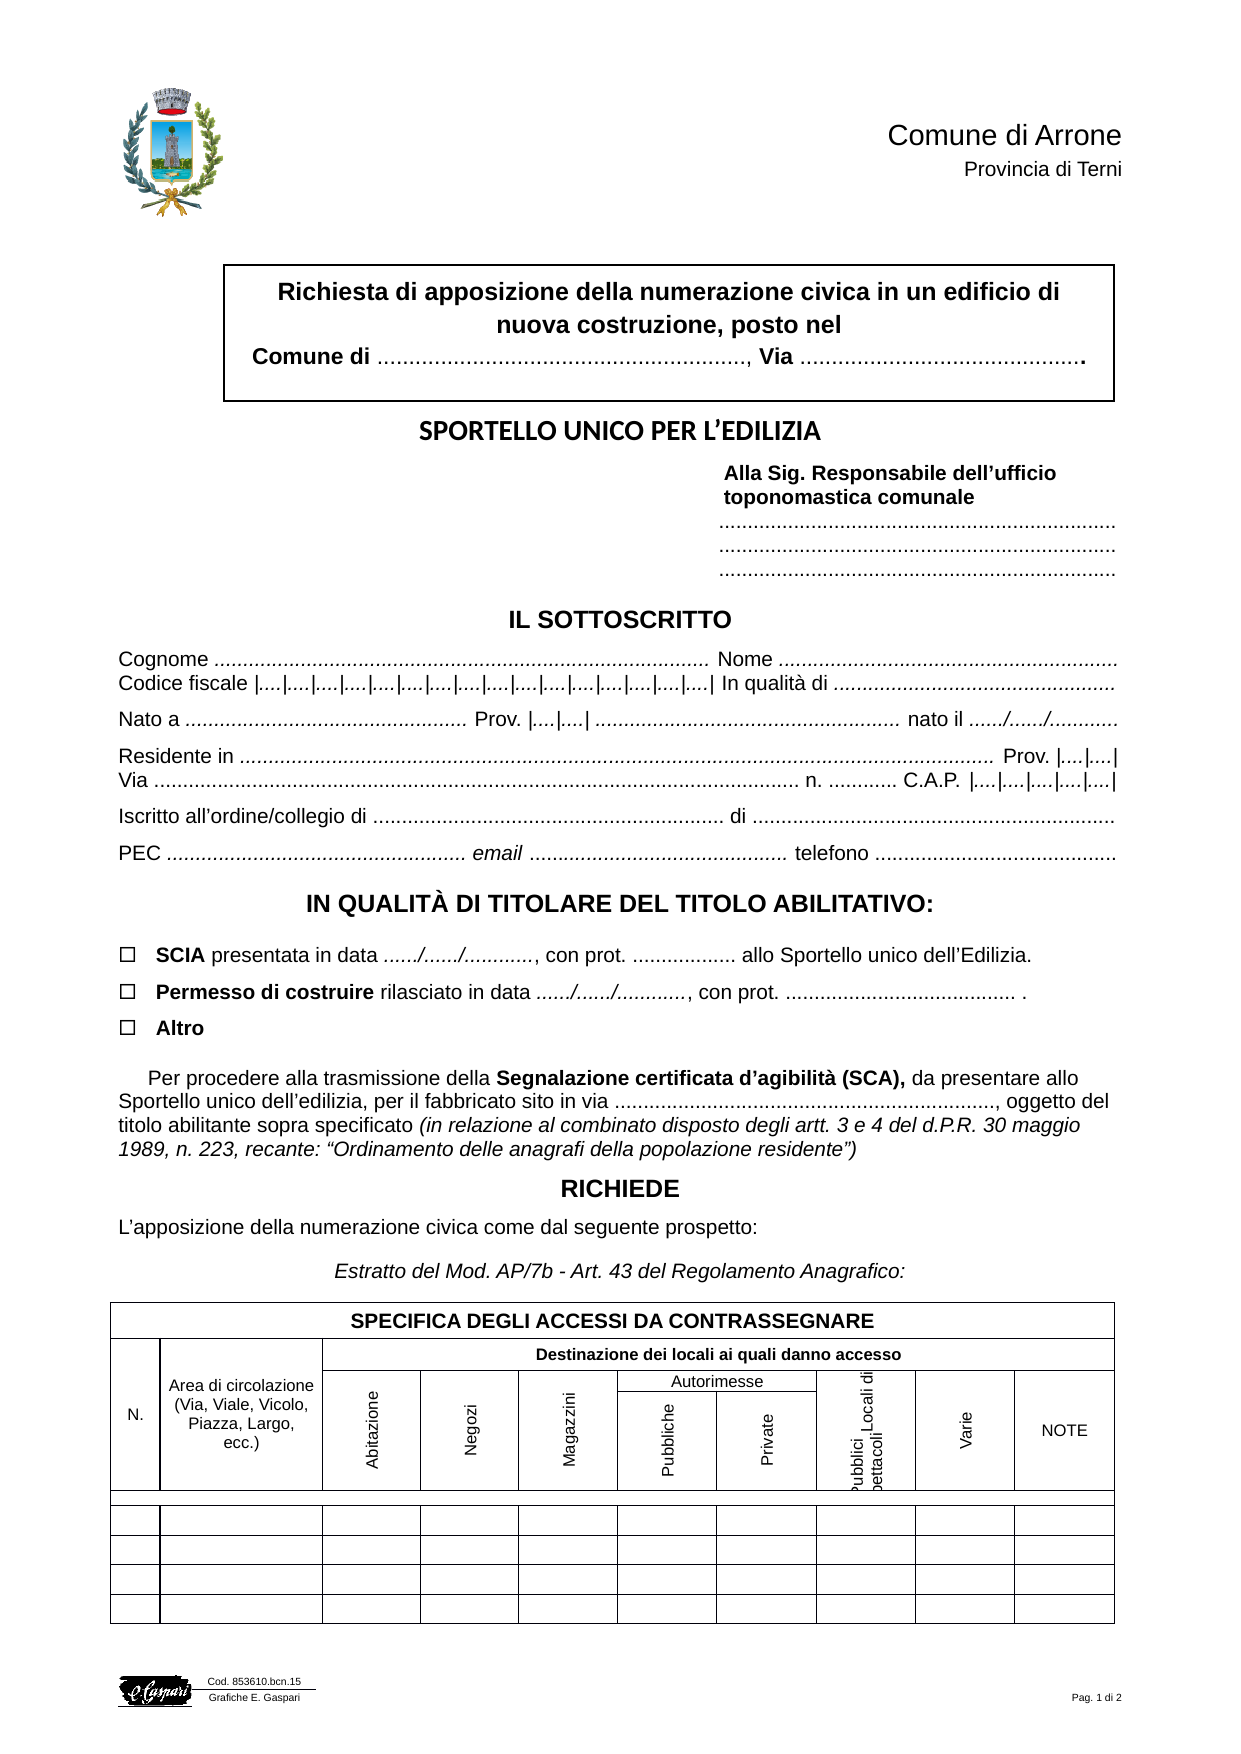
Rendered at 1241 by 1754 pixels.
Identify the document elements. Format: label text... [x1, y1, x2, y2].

text Nato a ................................................. Prov. |....|....| ..................................................... nato il ....../....../............ [118, 707, 1122, 731]
table_cell [111, 1536, 159, 1564]
table_cell Negozi [421, 1371, 518, 1489]
list SCIA presentata in data ....../....../............, con prot. .................. allo Sportello unico dell’Edilizia. [118, 943, 1122, 967]
table_cell [111, 1506, 159, 1534]
table_cell [618, 1565, 716, 1594]
table_cell [322, 1491, 421, 1505]
table_cell [717, 1536, 816, 1564]
text toponomastica comunale [118, 484, 1122, 508]
text PEC .................................................... email ............................................. telefono .......................................... [118, 840, 1122, 864]
table_cell [817, 1536, 915, 1564]
table_cell [323, 1506, 420, 1534]
table_cell [421, 1491, 519, 1505]
list Permesso di costruire rilasciato in data ....../....../............, con prot. ........................................ . [118, 980, 1122, 1004]
text ..................................................................... [718, 508, 1122, 532]
table_cell [519, 1491, 617, 1505]
table_cell [916, 1491, 1014, 1505]
table_cell Autorimesse [618, 1371, 816, 1391]
table_cell [618, 1536, 716, 1564]
table_cell [519, 1506, 617, 1534]
table_cell [161, 1595, 322, 1623]
table_cell [916, 1565, 1014, 1594]
table_cell [160, 1491, 322, 1505]
table_cell [323, 1595, 420, 1623]
table_cell Area di circolazione (Via, Viale, Vicolo, Piazza, Largo, ecc.) [161, 1339, 322, 1489]
text IL SOTTOSCRITTO [118, 605, 1122, 634]
table_cell [1015, 1506, 1114, 1534]
subtitle RICHIEDE [118, 1174, 1122, 1202]
table_cell [916, 1536, 1014, 1564]
subtitle SPORTELLO UNICO PER L’EDILIZIA [118, 412, 1122, 447]
table_cell [916, 1506, 1014, 1534]
table_cell [1014, 1491, 1114, 1505]
list Altro [118, 1016, 1122, 1040]
text Comune di Arrone [224, 118, 1122, 152]
text ..................................................................... [718, 532, 1122, 556]
table_cell Private [717, 1392, 816, 1489]
table_cell [111, 1565, 159, 1594]
table_cell [323, 1565, 420, 1594]
table_cell [916, 1595, 1014, 1623]
table_cell [519, 1536, 617, 1564]
table_cell [161, 1536, 322, 1564]
table_cell [1015, 1595, 1114, 1623]
table_cell [421, 1565, 518, 1594]
table_cell [816, 1491, 916, 1505]
text IN QUALITÀ DI TITOLARE DEL TITOLO ABILITATIVO: [118, 889, 1122, 918]
table_cell [717, 1565, 816, 1594]
text Per procedere alla trasmissione della Segnalazione certificata d’agibilità (SCA), da presentare allo Sportello unico dell’edilizia, per il fabbricato sito in via .................................................................., oggetto del titolo abilitante sopra specificato (in relazione al combinato disposto degli artt. 3 e 4 del d.P.R. 30 maggio 1989, n. 223, recante: “Ordinamento delle anagrafi della popolazione residente”) [118, 1065, 1122, 1161]
table_cell [618, 1506, 716, 1534]
table_cell [817, 1506, 915, 1534]
text Alla Sig. Responsabile dell’ufficio [118, 461, 1122, 484]
table_cell [817, 1565, 915, 1594]
text Estratto del Mod. AP/7b - Art. 43 del Regolamento Anagrafico: [118, 1258, 1122, 1282]
table_cell [618, 1595, 716, 1623]
table_cell [111, 1595, 159, 1623]
text Iscritto all’ordine/collegio di ............................................................. di ............................................................... [118, 804, 1122, 828]
table_cell [421, 1595, 518, 1623]
table_cell [618, 1491, 717, 1505]
table_cell [161, 1506, 322, 1534]
table_cell [1015, 1536, 1114, 1564]
picture [118, 1674, 192, 1706]
table_cell [817, 1595, 915, 1623]
table_cell [421, 1506, 518, 1534]
table_cell Magazzini [519, 1371, 617, 1489]
table_cell [717, 1595, 816, 1623]
table_cell [519, 1565, 617, 1594]
text L’apposizione della numerazione civica come dal seguente prospetto: [118, 1215, 1122, 1239]
table_header SPECIFICA DEGLI ACCESSI DA CONTRASSEGNARE [111, 1303, 1114, 1338]
text Provincia di Terni [224, 157, 1122, 181]
picture [122, 87, 224, 219]
table_cell Abitazione [323, 1371, 420, 1489]
table_cell Varie [916, 1371, 1014, 1489]
table_cell [519, 1595, 617, 1623]
text Cognome ...................................................................................... Nome ........................................................... Codice fiscale |....|....|....|....|....|....|....|....|....|....|....|....|....|....|....|....| In qualità di ................................................. [118, 647, 1122, 694]
table_cell [421, 1536, 518, 1564]
table_cell NOTE [1015, 1371, 1114, 1489]
table_cell [1015, 1565, 1114, 1594]
table_cell Pubbliche [618, 1392, 716, 1489]
table_cell N. [111, 1339, 159, 1489]
table_cell [717, 1491, 816, 1505]
table_cell [111, 1491, 160, 1505]
table_cell Destinazione dei locali ai quali danno accesso [323, 1339, 1114, 1370]
text ..................................................................... [718, 556, 1122, 580]
table_cell [323, 1536, 420, 1564]
table_cell Locali di Pubblici spettacoli [817, 1371, 915, 1489]
table_cell [717, 1506, 816, 1534]
table_cell [161, 1565, 322, 1594]
text Residente in ................................................................................................................................... Prov. |....|....| Via ................................................................................................................ n. ............ C.A.P. |....|....|....|....|....| [118, 743, 1122, 791]
